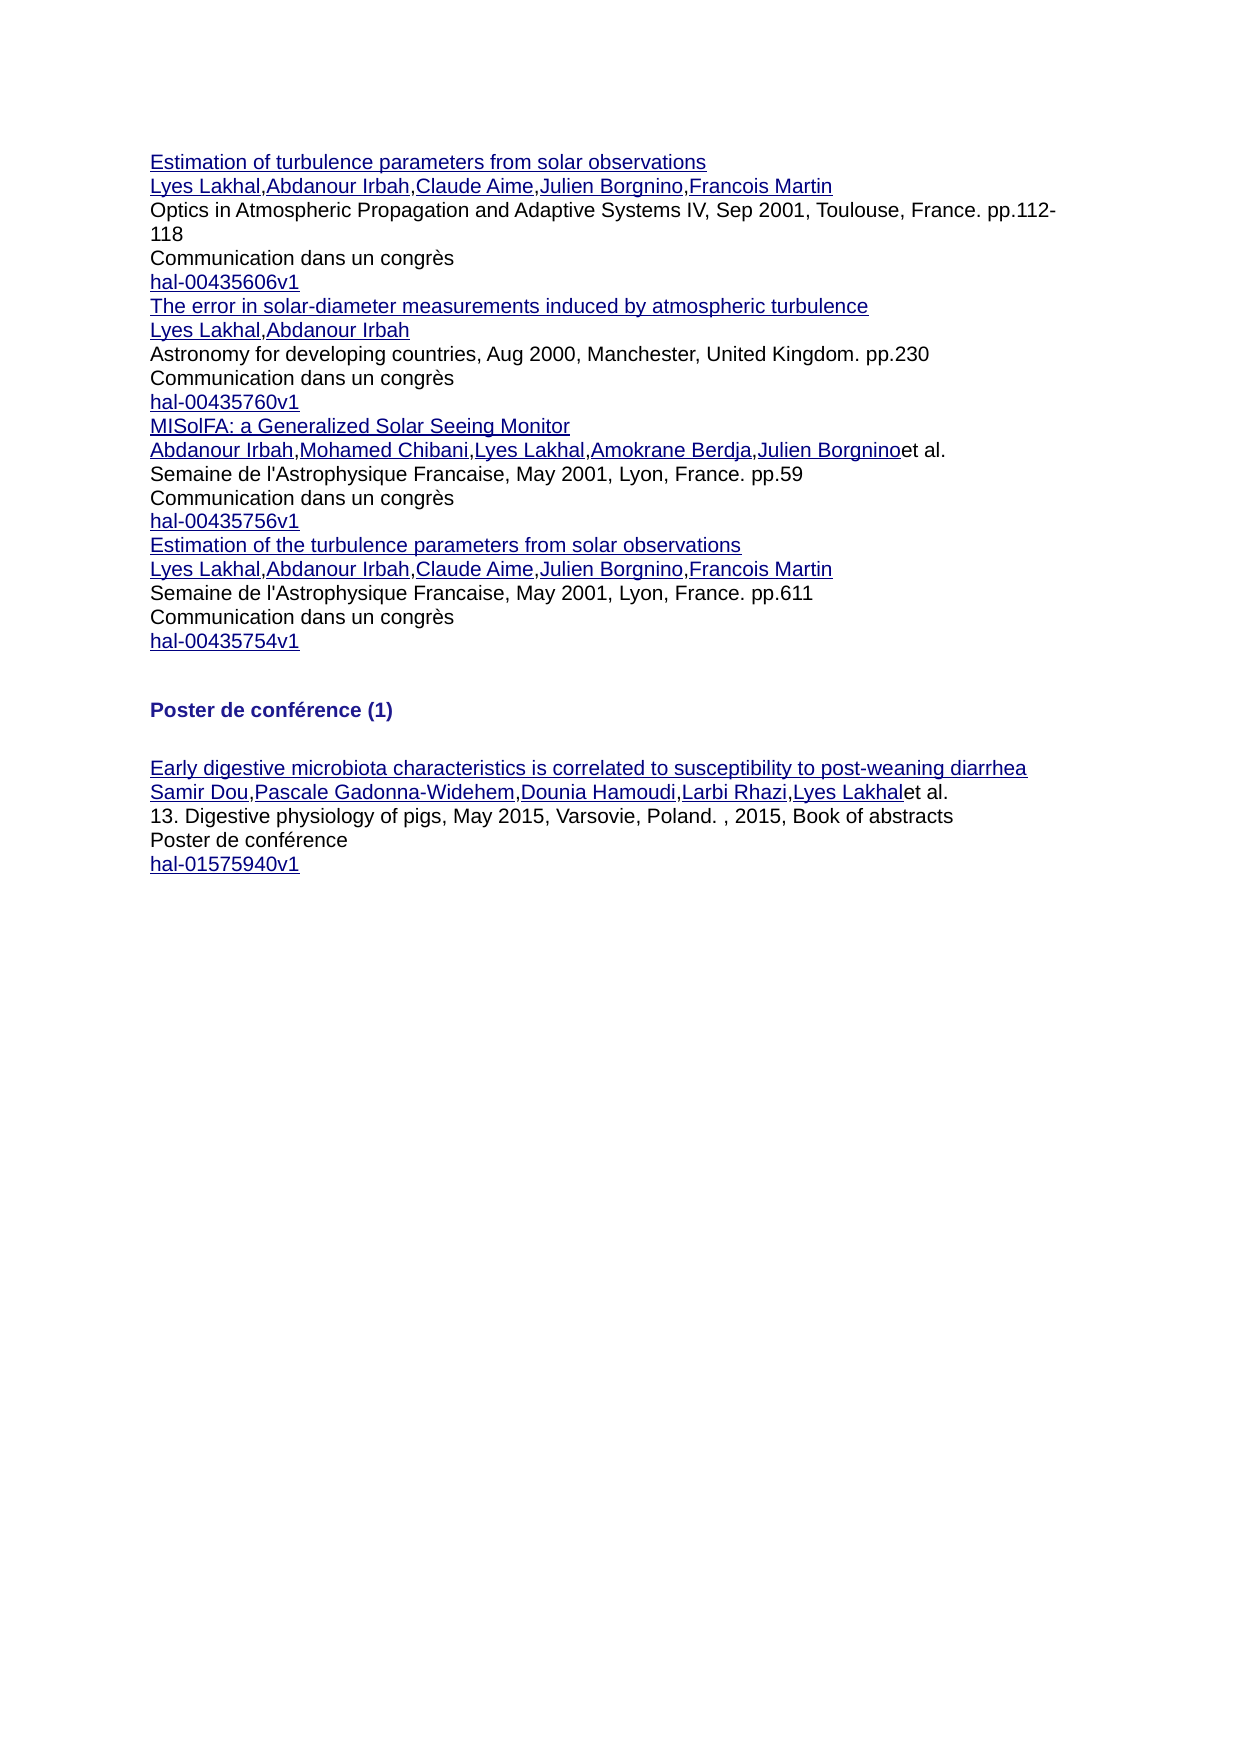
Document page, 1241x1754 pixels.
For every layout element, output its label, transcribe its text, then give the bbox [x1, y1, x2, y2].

table_cell The error in solar-diameter measurements induced by atmospheric turbulence Lyes Lakhal,Abdanour Irbah Astronomy for developing countries, Aug 2000, Manchester, United Kingdom. pp.230 Communication dans un congrès hal-00435760v1 [150, 294, 1090, 413]
table_header Early digestive microbiota characteristics is correlated to susceptibility to post-weaning diarrhea Samir Dou,Pascale Gadonna-Widehem,Dounia Hamoudi,Larbi Rhazi,Lyes Lakhalet al. 13. Digestive physiology of pigs, May 2015, Varsovie, Poland. , 2015, Book of abstracts Poster de conférence hal-01575940v1 [150, 756, 1090, 876]
table_cell Estimation of the turbulence parameters from solar observations Lyes Lakhal,Abdanour Irbah,Claude Aime,Julien Borgnino,Francois Martin Semaine de l'Astrophysique Francaise, May 2001, Lyon, France. pp.611 Communication dans un congrès hal-00435754v1 [150, 533, 1090, 653]
subtitle Poster de conférence (1) [150, 698, 1090, 722]
table_cell Estimation of turbulence parameters from solar observations Lyes Lakhal,Abdanour Irbah,Claude Aime,Julien Borgnino,Francois Martin Optics in Atmospheric Propagation and Adaptive Systems IV, Sep 2001, Toulouse, France. pp.112-118 Communication dans un congrès hal-00435606v1 [150, 150, 1090, 294]
table_cell MISolFA: a Generalized Solar Seeing Monitor Abdanour Irbah,Mohamed Chibani,Lyes Lakhal,Amokrane Berdja,Julien Borgninoet al. Semaine de l'Astrophysique Francaise, May 2001, Lyon, France. pp.59 Communication dans un congrès hal-00435756v1 [150, 414, 1090, 533]
